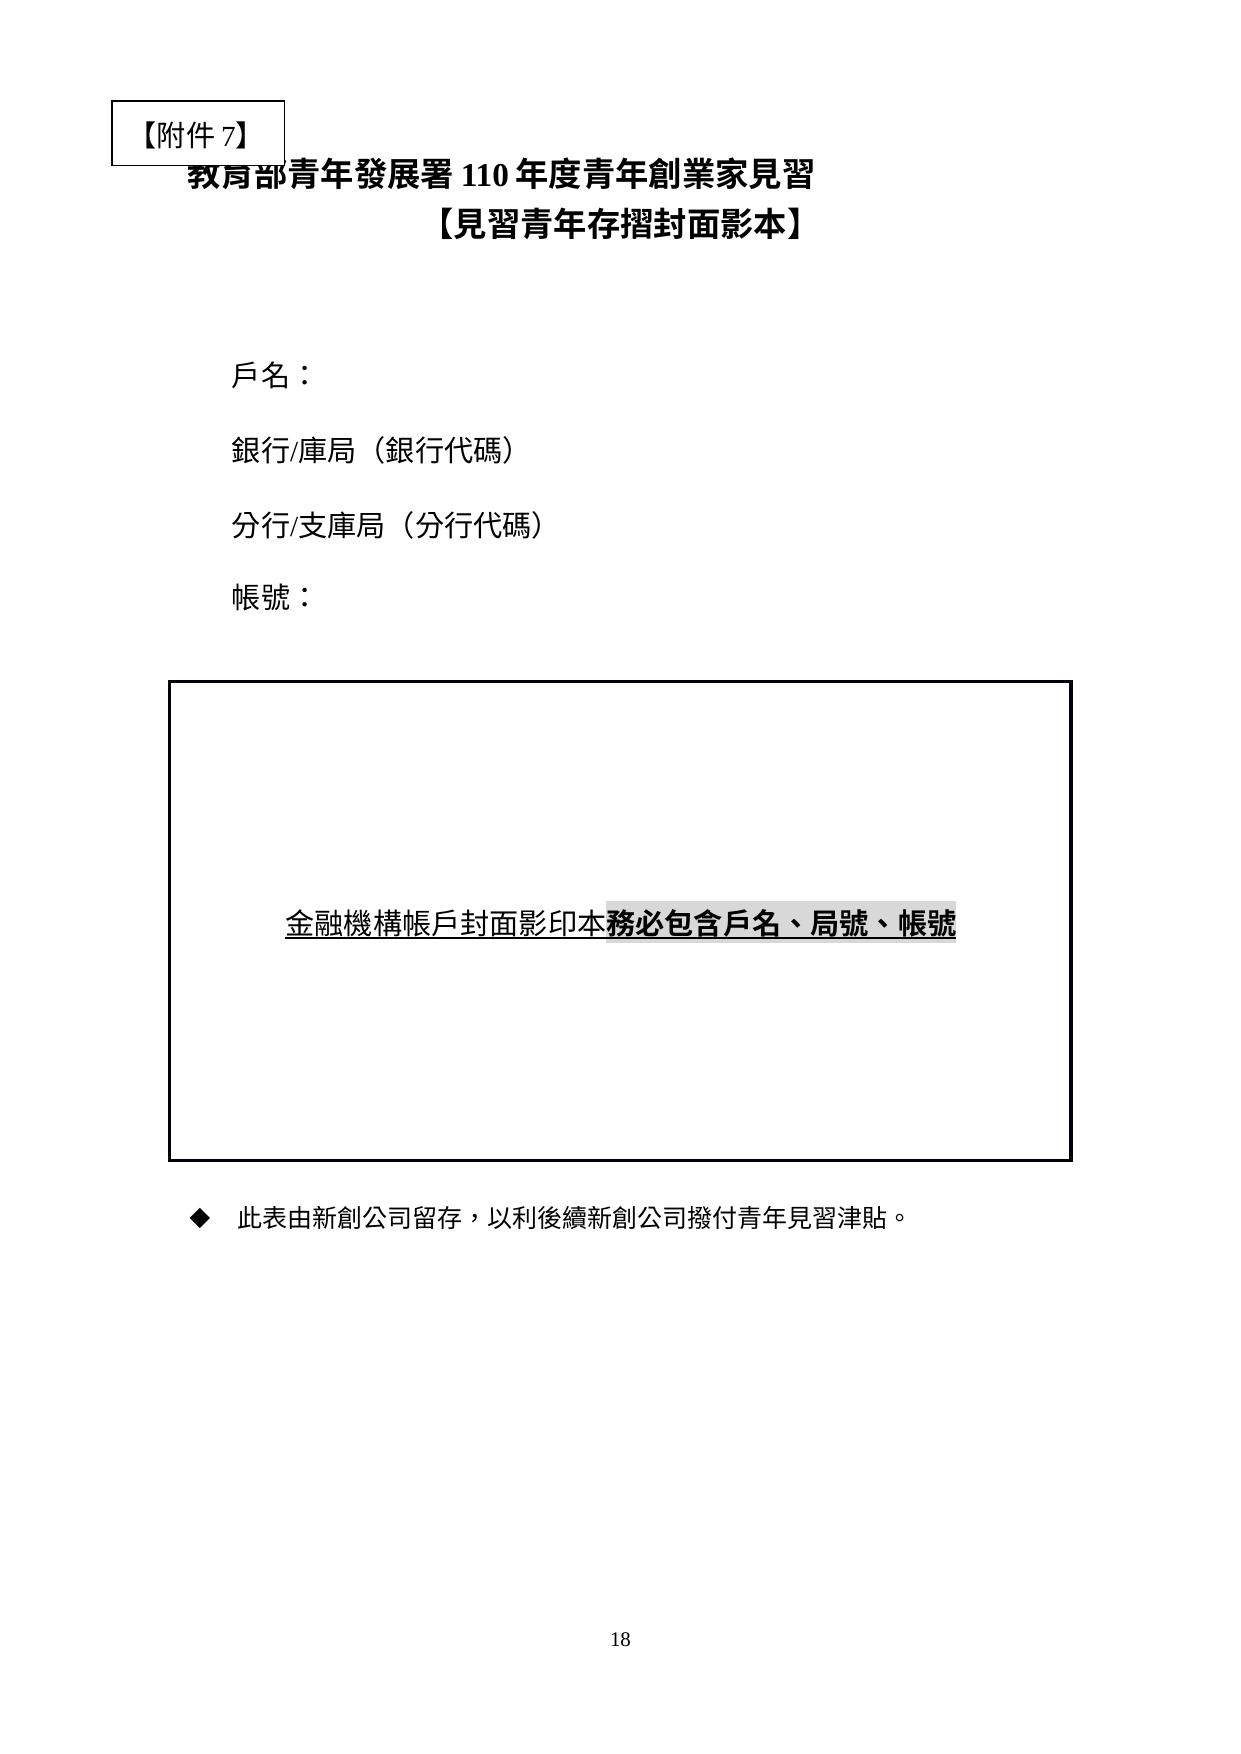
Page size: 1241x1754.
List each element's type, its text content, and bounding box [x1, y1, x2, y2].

text 【見習青年存摺封面影本】 [187, 196, 1053, 246]
table_header 金融機構帳戶封面影印本務必包含戶名、局號、帳號 [171, 683, 1069, 1159]
text 教育部青年發展署110年度青年創業家見習 [187, 148, 1053, 196]
text 【附件7】 [127, 112, 269, 154]
text 戶名： [232, 350, 1053, 396]
text 分行/支庫局（分行代碼） [232, 500, 1053, 546]
list 此表由新創公司留存，以利後續新創公司撥付青年見習津貼。 [187, 1191, 1053, 1237]
text 銀行/庫局（銀行代碼） [232, 425, 1053, 471]
text 帳號： [232, 575, 1053, 617]
